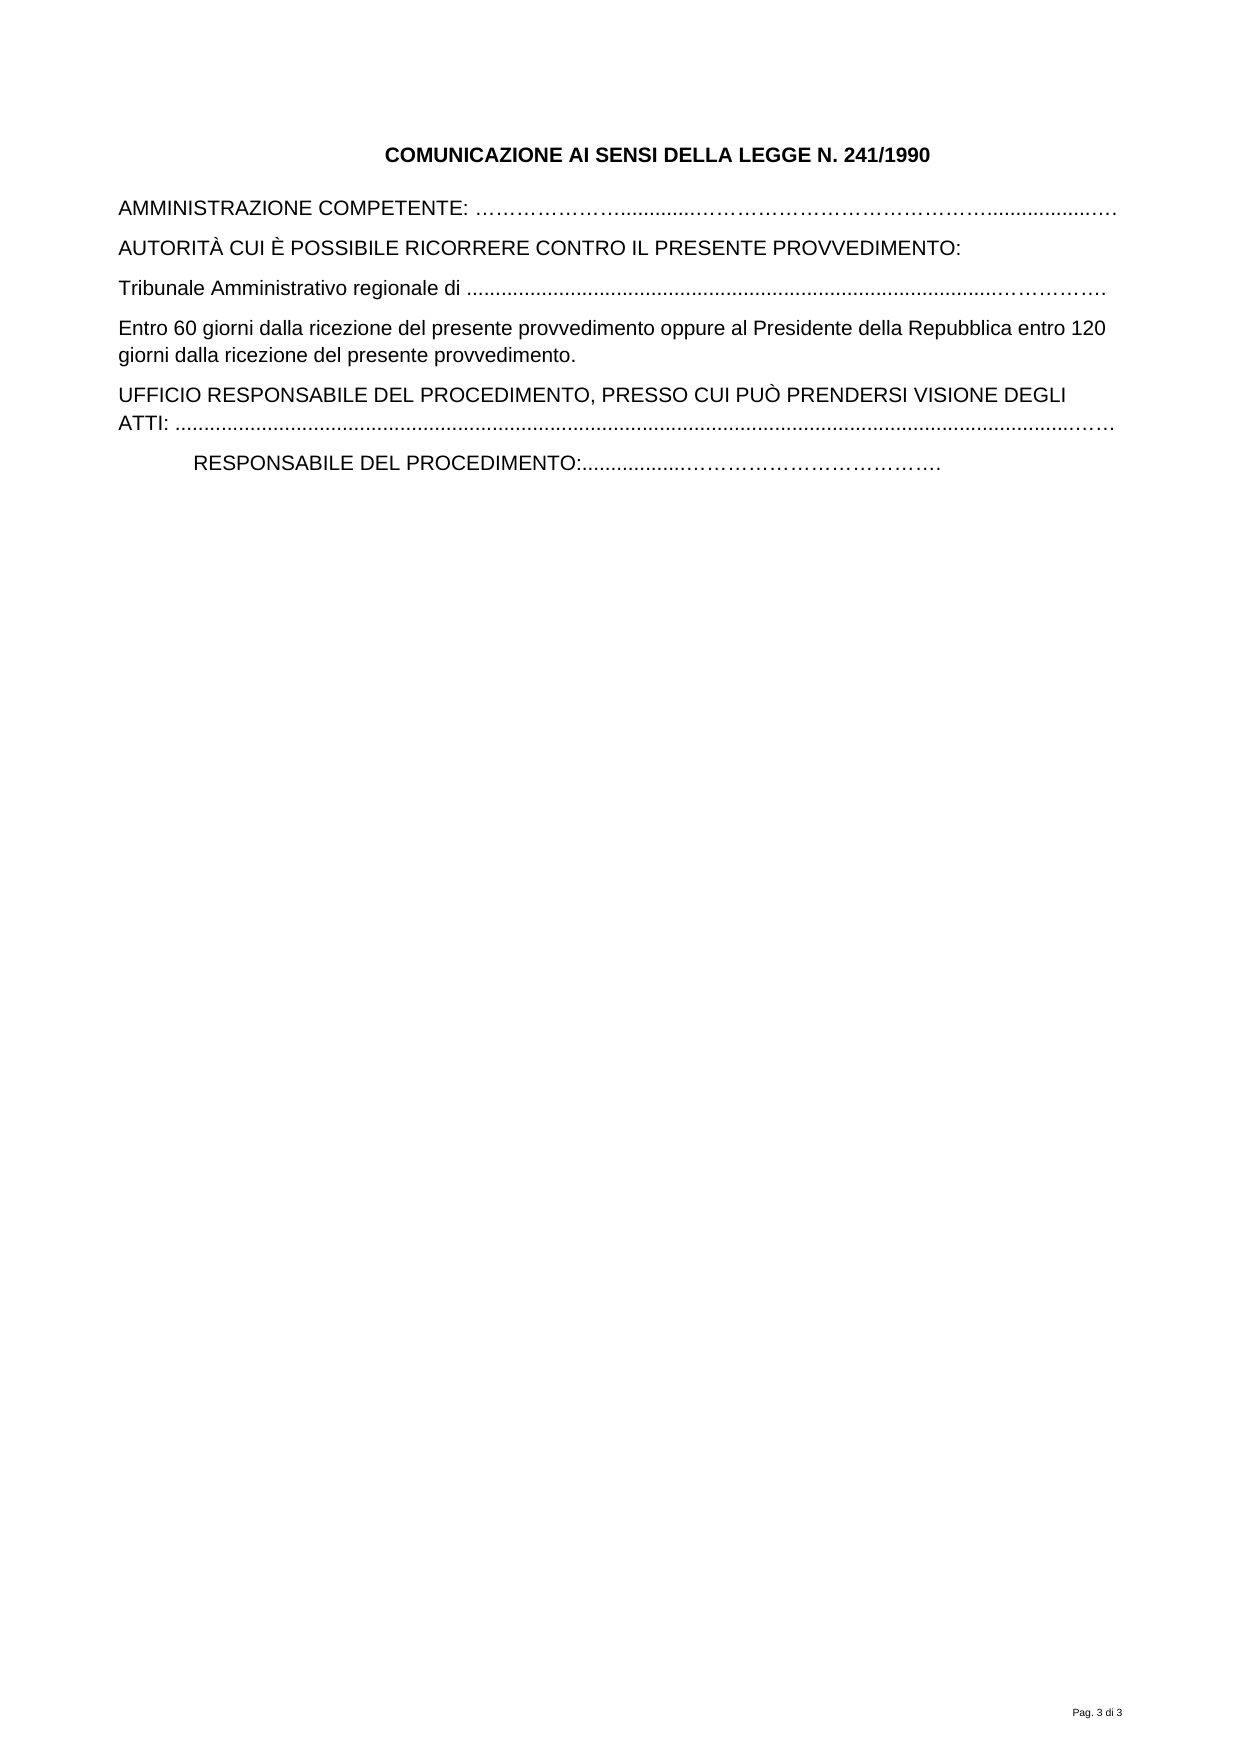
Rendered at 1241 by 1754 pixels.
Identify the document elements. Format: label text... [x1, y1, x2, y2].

text COMUNICAZIONE AI SENSI DELLA LEGGE N. 241/1990 [193, 143, 1122, 167]
text Tribunale Amministrativo regionale di ............................................................................................……………. [118, 276, 1122, 299]
text AUTORITÀ CUI È POSSIBILE RICORRERE CONTRO IL PRESENTE PROVVEDIMENTO: [118, 236, 1122, 259]
text UFFICIO RESPONSABILE DEL PROCEDIMENTO, PRESSO CUI PUÒ PRENDERSI VISIONE DEGLI ATTI: ............................................................................................................................................................…… [118, 383, 1122, 434]
text RESPONSABILE DEL PROCEDIMENTO:..................………………………………. [193, 451, 1122, 474]
text Entro 60 giorni dalla ricezione del presente provvedimento oppure al Presidente della Repubblica entro 120 giorni dalla ricezione del presente provvedimento. [118, 316, 1122, 367]
text AMMINISTRAZIONE COMPETENTE: ………………….............……………………………………..................…. [118, 196, 1122, 219]
